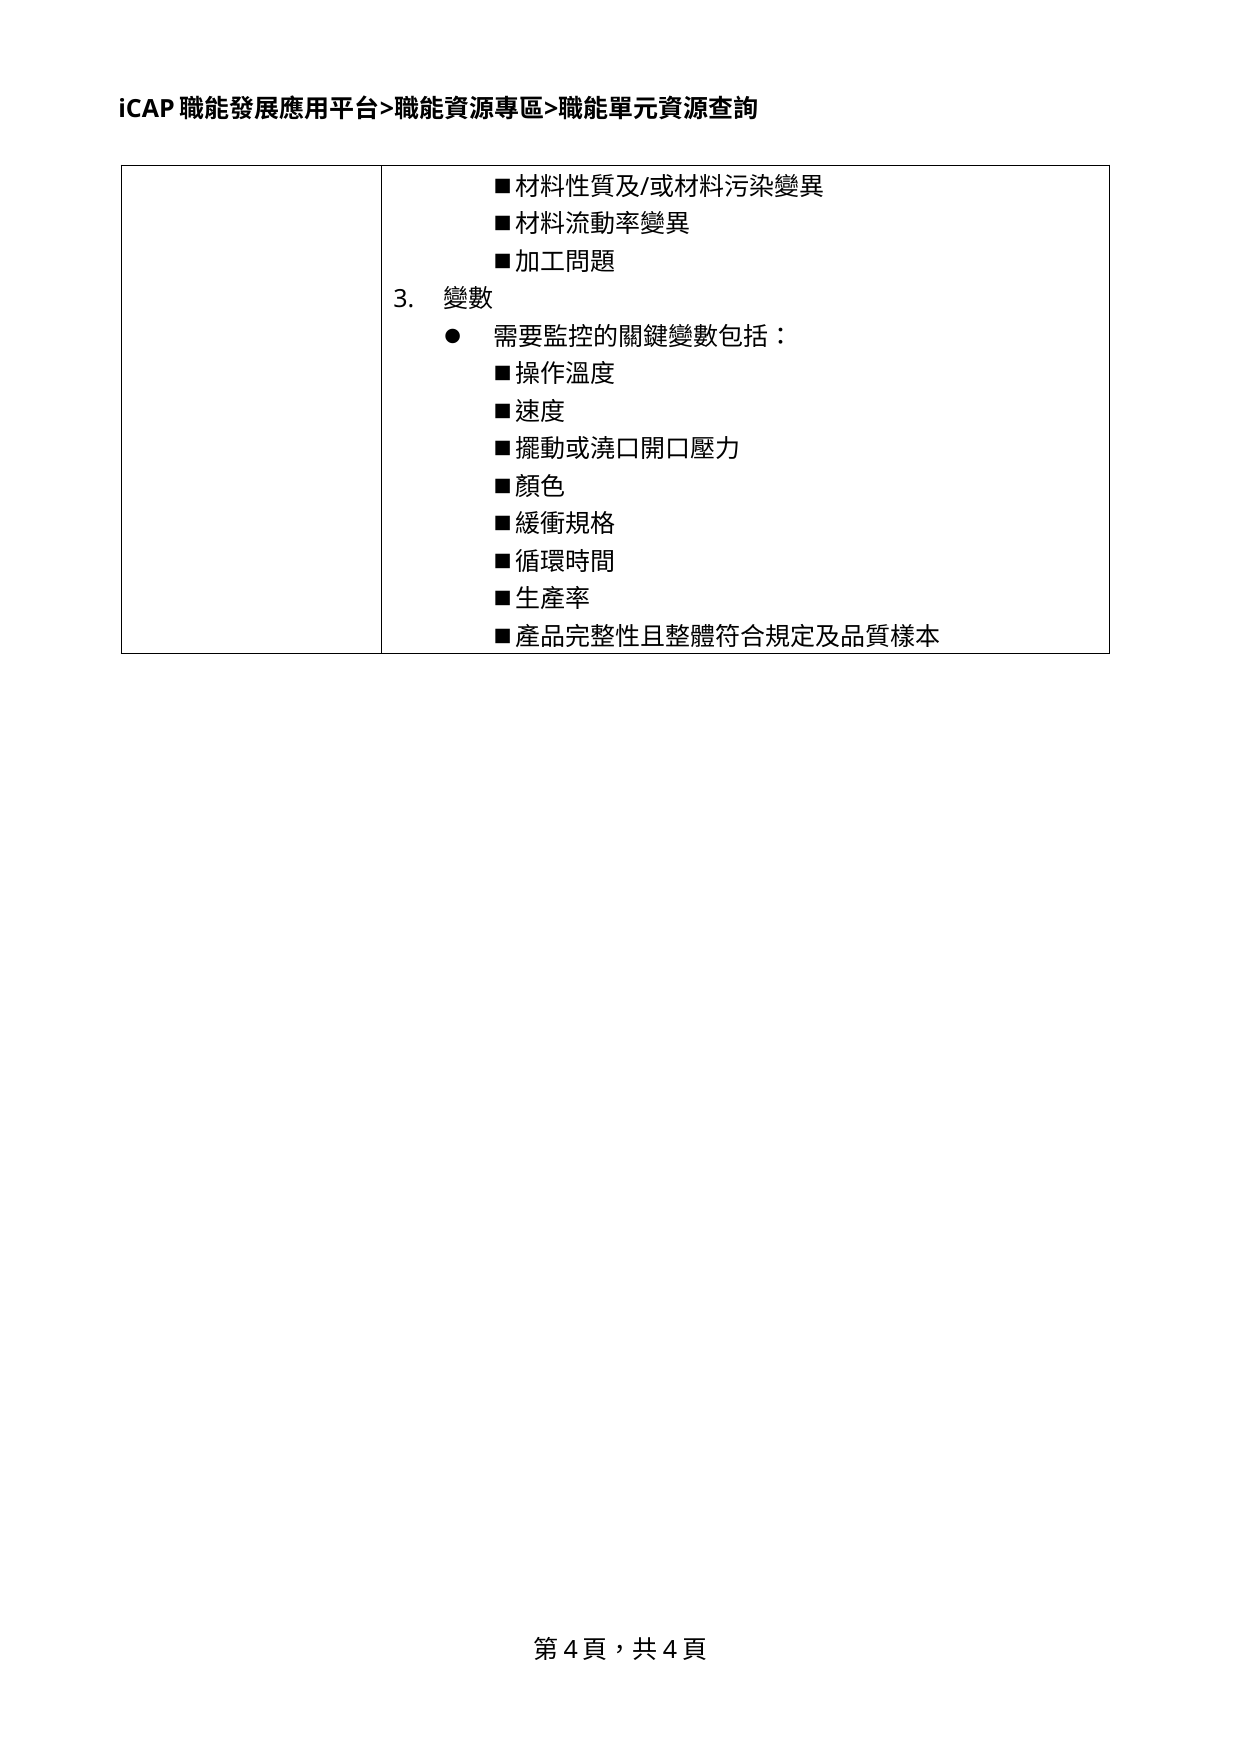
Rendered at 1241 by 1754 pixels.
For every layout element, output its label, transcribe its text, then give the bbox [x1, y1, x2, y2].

table_cell [122, 166, 381, 653]
table_cell 工具和設備 本職能單元包括使用以下設備及工具： 電氣、氣體、機械、電力機械及水力等射吹成型機器及組件，例如基座、框架、進料漏斗及材料供給機制、氣缸筒和螺桿塑料塗層裝置、射吹成型裝置、模具工具 附加設備，包括冷卻機/冷卻塔、模溫機、漏斗烘乾機、混合漏斗、除濕烘乾機、空氣壓縮機、配料機、顏色混合設備及傳送裝置 使用於射吹成型流程中的手工具 使用來裝配原料的裝料設備 相關個人保護設備 問題 常見的流程及產品問題可能包括： 常見和非常見的射吹成型故障- 短料成型、縮痕、空隙、燒痕、雲母斑、銀條紋、起泡、流痕、不良的表面光度、翹曲、窗、不規律的循環、不良的顏色散佈、彈射損壞、顏色污染、黑點及其他缺陷 機器故障 模具/工具問題 材料差異及/或材料污染 加工問題 非常見的故障，可能是多重因素造成，包括： 釋放問題 彈射時產品變形 成型後翹曲或龜裂 殘留應力 間歇性故障 常見的流程和產品問題可能包括： 模具/工具問題，例如損壞 設備故障 溫度、壓力、速度、次數及緩衝位置變異 材料性質及/或材料污染變異 材料流動率變異 加工問題 變數 需要監控的關鍵變數包括： 操作溫度 速度 擺動或澆口開口壓力 顏色 緩衝規格 循環時間 生產率 產品完整性且整體符合規定及品質樣本 [382, 166, 1109, 653]
